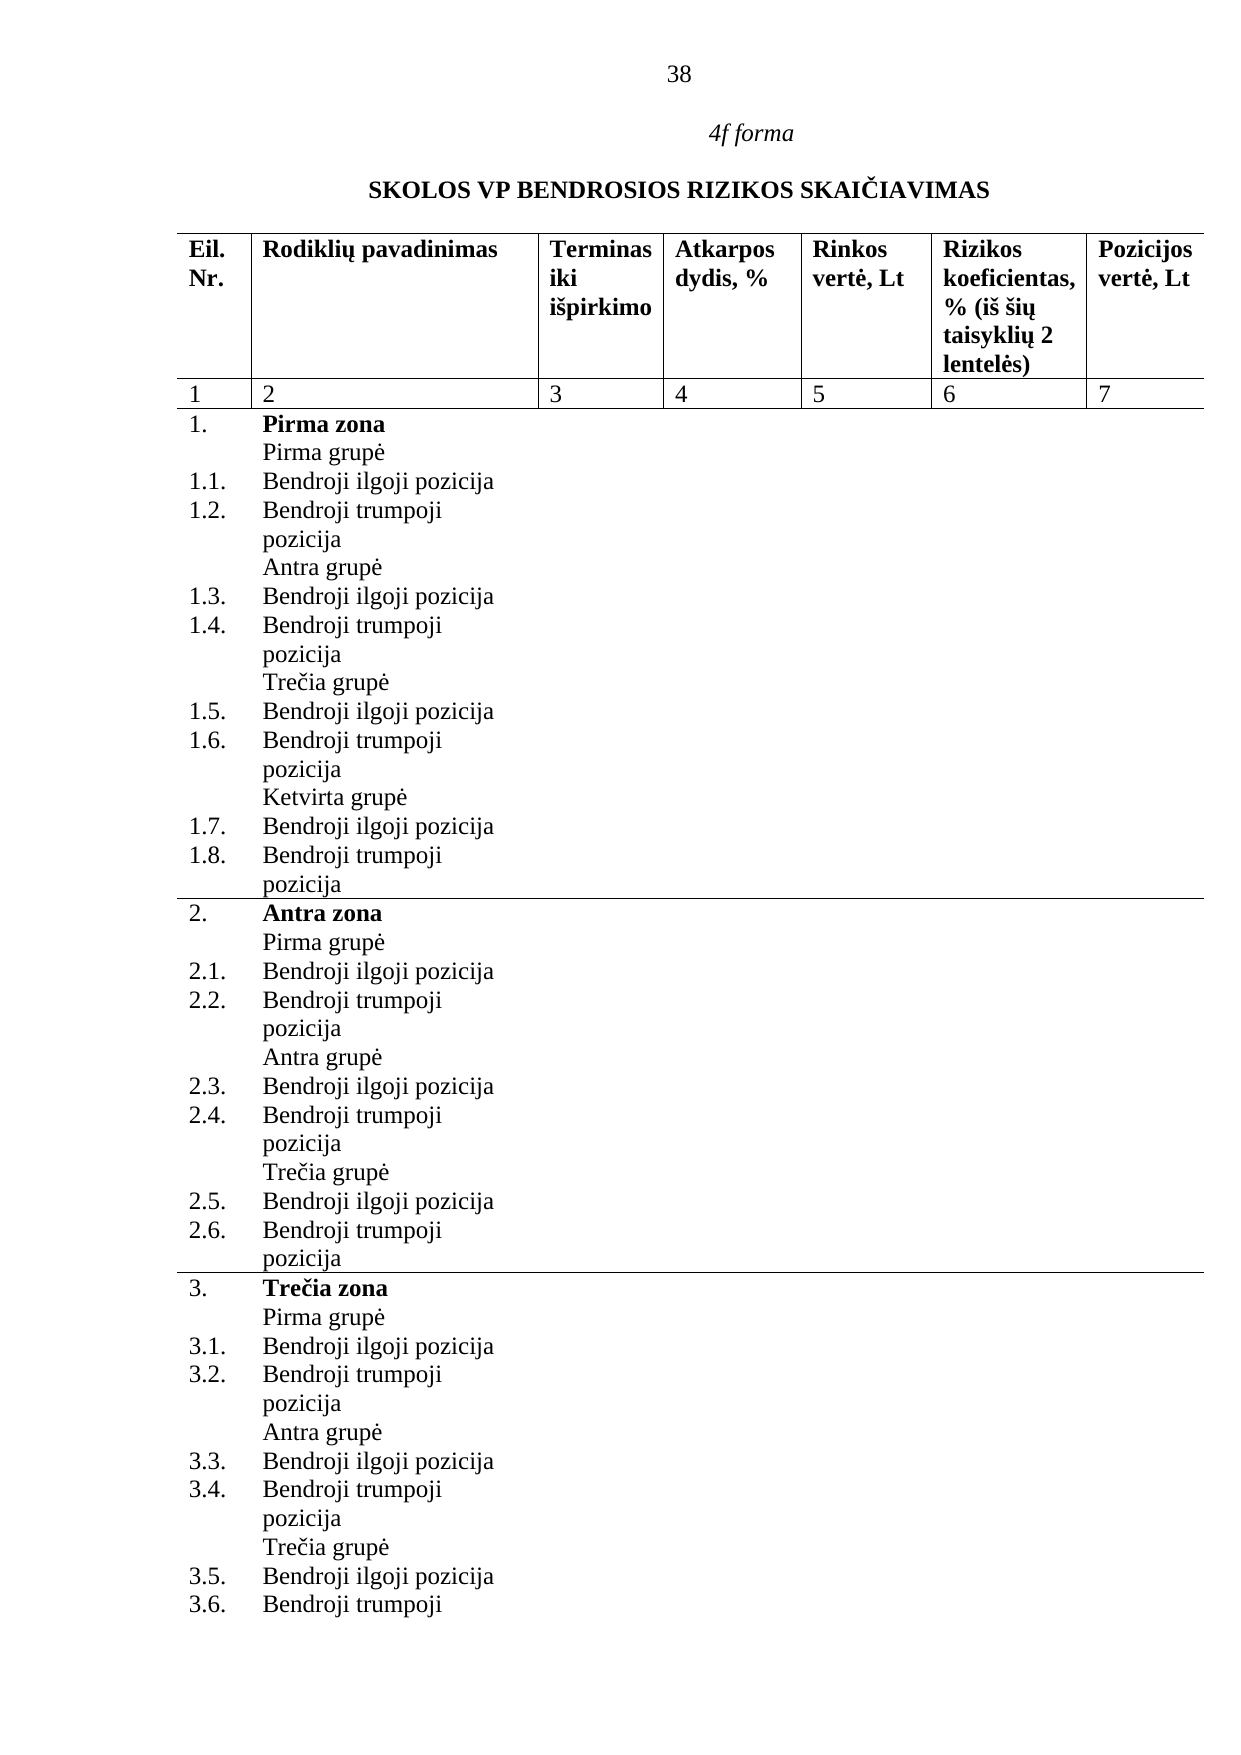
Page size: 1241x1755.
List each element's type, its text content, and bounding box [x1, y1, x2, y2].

table_cell Antra grupė [251, 553, 538, 581]
table_cell [1087, 1417, 1204, 1446]
table_cell [932, 409, 1087, 437]
table_cell [801, 1042, 932, 1071]
table_cell 2.4. [177, 1100, 251, 1157]
table_cell [932, 1532, 1087, 1561]
table_cell [1087, 1186, 1204, 1215]
table_cell 3.1. [177, 1331, 251, 1359]
table_cell Bendroji ilgoji pozicija [251, 956, 538, 985]
table_cell 1. [177, 409, 251, 437]
table_cell 1.7. [177, 811, 251, 840]
table_cell [538, 581, 663, 610]
table_cell [538, 725, 663, 782]
table_cell [801, 438, 932, 466]
table_cell [932, 610, 1087, 667]
table_cell [1087, 985, 1204, 1042]
table_cell Bendroji trumpoji pozicija [251, 725, 538, 782]
table_cell [801, 1071, 932, 1100]
table_cell [664, 1446, 801, 1474]
table_cell [801, 581, 932, 610]
table_cell [538, 495, 663, 552]
table_cell 7 [1087, 379, 1204, 408]
table_cell Bendroji trumpoji pozicija [251, 1360, 538, 1417]
table_cell [664, 553, 801, 581]
table_cell 1.1. [177, 466, 251, 495]
table_cell [1087, 466, 1204, 495]
table_cell Pirma grupė [251, 438, 538, 466]
table_cell 3.2. [177, 1360, 251, 1417]
table_cell [801, 1561, 932, 1589]
table_cell [664, 783, 801, 811]
text 4f forma [177, 118, 1181, 147]
table_cell [932, 495, 1087, 552]
text Skolos VP bendrosios rizikos skaičiavimas [177, 176, 1181, 204]
table_cell [177, 438, 251, 466]
table_cell [538, 899, 663, 927]
table_cell [1087, 840, 1204, 897]
table_cell 1.5. [177, 696, 251, 725]
table_cell [538, 668, 663, 696]
table_cell [801, 956, 932, 985]
table_cell [1087, 696, 1204, 725]
table_cell [801, 466, 932, 495]
table_cell [538, 1100, 663, 1157]
table_cell Bendroji ilgoji pozicija [251, 1561, 538, 1589]
table_cell [664, 1561, 801, 1589]
table_cell [932, 1475, 1087, 1532]
table_cell [664, 696, 801, 725]
table_cell [801, 696, 932, 725]
table_cell [932, 1360, 1087, 1417]
table_cell [801, 1590, 932, 1618]
table_cell [1087, 927, 1204, 956]
table_cell [1087, 1360, 1204, 1417]
table_cell [932, 985, 1087, 1042]
table_cell [932, 927, 1087, 956]
table_cell 2.6. [177, 1215, 251, 1272]
table_cell [932, 1100, 1087, 1157]
table_cell [664, 840, 801, 897]
table_cell [932, 1273, 1087, 1302]
table_cell [538, 1157, 663, 1186]
table_cell [664, 1360, 801, 1417]
table_cell [801, 1331, 932, 1359]
table_cell 2.5. [177, 1186, 251, 1215]
table_cell [664, 1273, 801, 1302]
table_cell [1087, 438, 1204, 466]
table_cell [664, 495, 801, 552]
table_cell [801, 553, 932, 581]
table_cell [538, 1302, 663, 1331]
table_cell [801, 1100, 932, 1157]
table_cell [538, 811, 663, 840]
table_cell [177, 1532, 251, 1561]
table_cell Bendroji trumpoji pozicija [251, 1100, 538, 1157]
table_cell [177, 927, 251, 956]
table_cell [538, 1331, 663, 1359]
table_cell [801, 610, 932, 667]
table_cell [664, 1331, 801, 1359]
table_cell [932, 1071, 1087, 1100]
table_cell [664, 927, 801, 956]
table_header Atkarpos dydis, % [664, 234, 801, 378]
table_cell [177, 1302, 251, 1331]
table_cell Pirma grupė [251, 927, 538, 956]
table_cell Bendroji ilgoji pozicija [251, 1071, 538, 1100]
table_cell Bendroji trumpoji pozicija [251, 1215, 538, 1272]
table_cell [664, 466, 801, 495]
table_cell 6 [932, 379, 1086, 408]
table_cell Antra grupė [251, 1042, 538, 1071]
table_cell [177, 783, 251, 811]
table_cell [664, 1186, 801, 1215]
table_cell [538, 409, 663, 437]
table_cell [664, 956, 801, 985]
table_cell [932, 956, 1087, 985]
table_cell [801, 1273, 932, 1302]
table_cell [801, 725, 932, 782]
table_cell [1087, 1302, 1204, 1331]
table_cell [177, 1042, 251, 1071]
table_cell [664, 1157, 801, 1186]
table_cell [801, 1302, 932, 1331]
table_cell [538, 1561, 663, 1589]
table_cell 1.6. [177, 725, 251, 782]
table_cell [664, 1302, 801, 1331]
table_cell Bendroji ilgoji pozicija [251, 581, 538, 610]
table_cell [932, 1215, 1087, 1272]
table_cell Trečia grupė [251, 1157, 538, 1186]
table_cell [932, 696, 1087, 725]
table_cell [538, 927, 663, 956]
table_cell 3.6. [177, 1590, 251, 1618]
table_cell [932, 1417, 1087, 1446]
table_cell [801, 1215, 932, 1272]
table_cell [1087, 1273, 1204, 1302]
table_cell [538, 783, 663, 811]
table_cell [664, 1071, 801, 1100]
table_cell [538, 1215, 663, 1272]
table_cell [801, 899, 932, 927]
table_cell [664, 438, 801, 466]
table_cell 3.4. [177, 1475, 251, 1532]
table_cell [664, 610, 801, 667]
table_cell 3.5. [177, 1561, 251, 1589]
table_cell [801, 985, 932, 1042]
table_cell 1.4. [177, 610, 251, 667]
table_cell [932, 811, 1087, 840]
table_cell [538, 1186, 663, 1215]
table_cell [801, 927, 932, 956]
table_cell Bendroji trumpoji pozicija [251, 1475, 538, 1532]
table_cell [664, 1215, 801, 1272]
table_cell Bendroji ilgoji pozicija [251, 1331, 538, 1359]
table_cell [932, 1331, 1087, 1359]
table_cell Bendroji trumpoji pozicija [251, 610, 538, 667]
table_cell Bendroji ilgoji pozicija [251, 466, 538, 495]
table_cell Antra zona [251, 899, 538, 927]
table_cell [1087, 1561, 1204, 1589]
table_cell [538, 1360, 663, 1417]
table_cell [538, 553, 663, 581]
table_cell [932, 725, 1087, 782]
table_cell [538, 1042, 663, 1071]
table_cell [801, 1157, 932, 1186]
table_header Pozicijos vertė, Lt [1087, 234, 1204, 378]
table_cell [664, 725, 801, 782]
table_cell [1087, 1532, 1204, 1561]
table_cell Bendroji ilgoji pozicija [251, 1186, 538, 1215]
table_cell 3 [539, 379, 663, 408]
table_cell [1087, 1071, 1204, 1100]
table_cell [538, 438, 663, 466]
table_cell [664, 811, 801, 840]
table_cell [664, 668, 801, 696]
table_cell 3. [177, 1273, 251, 1302]
table_cell [538, 696, 663, 725]
table_cell 2.2. [177, 985, 251, 1042]
table_cell [932, 1157, 1087, 1186]
table_cell [664, 581, 801, 610]
table_cell [177, 668, 251, 696]
table_cell 2.1. [177, 956, 251, 985]
table_cell 1.2. [177, 495, 251, 552]
table_cell [1087, 956, 1204, 985]
table_cell [932, 899, 1087, 927]
table_cell [801, 811, 932, 840]
table_cell [538, 1532, 663, 1561]
table_cell [664, 1100, 801, 1157]
table_cell [1087, 1331, 1204, 1359]
table_cell 1.8. [177, 840, 251, 897]
table_cell 1.3. [177, 581, 251, 610]
table_cell [932, 1302, 1087, 1331]
table_cell [932, 840, 1087, 897]
table_cell 4 [664, 379, 801, 408]
table_cell [801, 668, 932, 696]
table_cell [932, 1186, 1087, 1215]
table_cell [801, 840, 932, 897]
table_cell [177, 1157, 251, 1186]
table_header Rinkos vertė, Lt [802, 234, 931, 378]
table_cell [1087, 553, 1204, 581]
table_cell [1087, 581, 1204, 610]
table_cell [1087, 668, 1204, 696]
table_cell [538, 1273, 663, 1302]
table_cell [932, 466, 1087, 495]
table_cell [538, 1071, 663, 1100]
table_cell [538, 1590, 663, 1618]
table_cell Bendroji trumpoji pozicija [251, 840, 538, 897]
table_cell [1087, 1590, 1204, 1618]
table_cell Bendroji trumpoji pozicija [251, 495, 538, 552]
table_cell [801, 409, 932, 437]
table_cell [801, 1360, 932, 1417]
table_cell Bendroji trumpoji [251, 1590, 538, 1618]
table_cell [1087, 1446, 1204, 1474]
table_cell [1087, 1475, 1204, 1532]
table_cell Pirma grupė [251, 1302, 538, 1331]
table_cell [932, 1042, 1087, 1071]
table_cell Trečia zona [251, 1273, 538, 1302]
table_cell [664, 1417, 801, 1446]
table_cell [1087, 409, 1204, 437]
table_cell [1087, 1100, 1204, 1157]
table_cell [801, 1186, 932, 1215]
table_cell [538, 840, 663, 897]
table_cell [801, 1475, 932, 1532]
table_cell [932, 553, 1087, 581]
table_cell Bendroji trumpoji pozicija [251, 985, 538, 1042]
table_cell [1087, 495, 1204, 552]
table_cell [538, 985, 663, 1042]
table_cell [538, 610, 663, 667]
table_cell [932, 1446, 1087, 1474]
table_cell Bendroji ilgoji pozicija [251, 696, 538, 725]
table_cell Ketvirta grupė [251, 783, 538, 811]
table_cell [932, 581, 1087, 610]
table_cell [664, 899, 801, 927]
table_header Rizikos koeficientas, % (iš šių taisyklių 2 lentelės) [932, 234, 1086, 378]
table_cell Trečia grupė [251, 668, 538, 696]
table_cell 1 [177, 379, 251, 408]
table_cell Trečia grupė [251, 1532, 538, 1561]
table_cell Pirma zona [251, 409, 538, 437]
table_cell [1087, 610, 1204, 667]
table_cell [664, 1532, 801, 1561]
table_cell [177, 553, 251, 581]
table_cell [1087, 783, 1204, 811]
table_header Eil. Nr. [177, 234, 251, 378]
table_cell [664, 409, 801, 437]
table_cell [932, 1561, 1087, 1589]
table_cell [932, 783, 1087, 811]
table_cell [801, 1417, 932, 1446]
table_cell 2.3. [177, 1071, 251, 1100]
table_cell [1087, 899, 1204, 927]
table_cell 2. [177, 899, 251, 927]
table_cell [1087, 1157, 1204, 1186]
table_cell [801, 1446, 932, 1474]
table_cell [538, 1446, 663, 1474]
table_cell [801, 495, 932, 552]
table_cell [801, 1532, 932, 1561]
table_cell 5 [802, 379, 931, 408]
table_cell [932, 438, 1087, 466]
table_cell [538, 1475, 663, 1532]
table_header Rodiklių pavadinimas [252, 234, 538, 378]
table_cell 2 [252, 379, 538, 408]
table_cell [538, 956, 663, 985]
table_cell [664, 1590, 801, 1618]
table_cell Bendroji ilgoji pozicija [251, 1446, 538, 1474]
table_header Terminas iki išpirkimo [539, 234, 663, 378]
table_cell [1087, 725, 1204, 782]
table_cell [177, 1417, 251, 1446]
table_cell [664, 1475, 801, 1532]
table_cell [664, 985, 801, 1042]
table_cell [1087, 811, 1204, 840]
table_cell Bendroji ilgoji pozicija [251, 811, 538, 840]
table_cell [1087, 1215, 1204, 1272]
table_cell [664, 1042, 801, 1071]
table_cell [932, 1590, 1087, 1618]
table_cell [538, 466, 663, 495]
table_cell [538, 1417, 663, 1446]
table_cell [801, 783, 932, 811]
table_cell Antra grupė [251, 1417, 538, 1446]
table_cell 3.3. [177, 1446, 251, 1474]
table_cell [932, 668, 1087, 696]
table_cell [1087, 1042, 1204, 1071]
